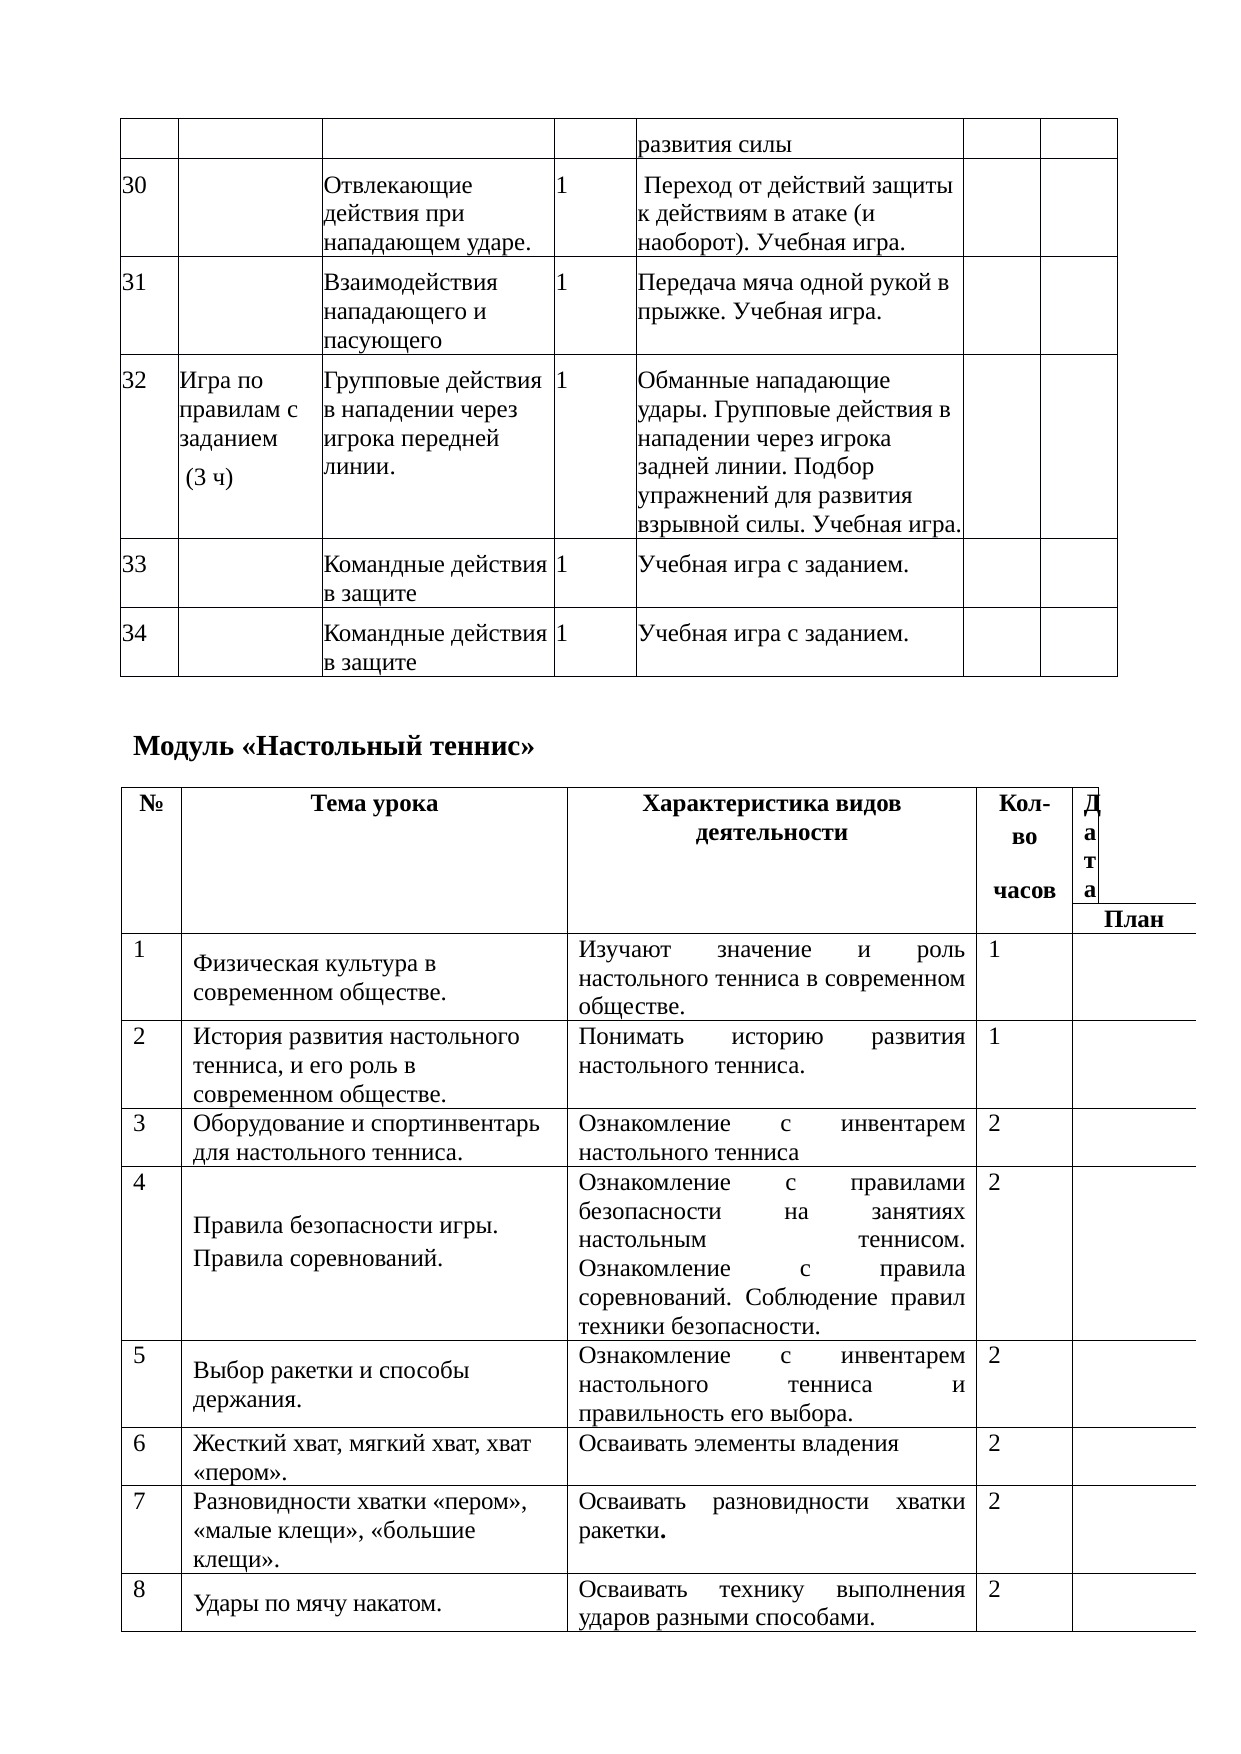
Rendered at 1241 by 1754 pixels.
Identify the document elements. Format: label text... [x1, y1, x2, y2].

table_cell Учебная игра с заданием. [637, 539, 963, 607]
table_cell [1073, 1167, 1196, 1339]
table_cell [179, 257, 322, 354]
table_cell [121, 119, 178, 158]
table_header № [122, 788, 181, 933]
table_cell 1 [122, 934, 181, 1020]
table_cell [964, 539, 1040, 607]
table_cell 32 [121, 355, 178, 538]
table_cell Обманные нападающие удары. Групповые действия в нападении через игрока задней линии. Подбор упражнений для развития взрывной силы. Учебная игра. [637, 355, 963, 538]
table_cell 3 [122, 1109, 181, 1166]
table_cell История развития настольного тенниса, и его роль в современном обществе. [182, 1021, 567, 1107]
table_cell Осваивать элементы владения [568, 1428, 976, 1485]
table_cell [323, 119, 554, 158]
table_cell Переход от действий защиты к действиям в атаке (и наоборот). Учебная игра. [637, 159, 963, 256]
table_cell Ознакомление с инвентарем настольного тенниса [568, 1109, 976, 1166]
table_cell Удары по мячу накатом. [182, 1574, 567, 1631]
table_cell Изучают значение и роль настольного тенниса в современном обществе. [568, 934, 976, 1020]
table_cell 4 [122, 1167, 181, 1339]
table_cell [1041, 539, 1117, 607]
table_cell 7 [122, 1486, 181, 1573]
table_header Характеристика видов деятельности [568, 788, 976, 933]
table_header [1099, 787, 1196, 903]
table_cell 33 [121, 539, 178, 607]
table_cell Командные действия в защите [323, 608, 554, 676]
table_cell Физическая культура в современном обществе. [182, 934, 567, 1020]
table_cell Отвлекающие действия при нападающем ударе. [323, 159, 554, 256]
table_cell 5 [122, 1341, 181, 1427]
table_cell [1041, 119, 1117, 158]
table_header Дата [1073, 788, 1098, 903]
table_cell Игра по правилам с заданием (3 ч) [179, 355, 322, 538]
table_cell [964, 257, 1040, 354]
table_cell 1 [555, 355, 636, 538]
table_cell Передача мяча одной рукой в прыжке. Учебная игра. [637, 257, 963, 354]
table_cell развития силы [637, 119, 963, 158]
table_cell 1 [555, 257, 636, 354]
table_cell [1073, 1341, 1196, 1427]
table_cell План [1073, 904, 1196, 933]
table_cell [1073, 1109, 1196, 1166]
table_cell 1 [977, 1021, 1072, 1107]
table_cell Учебная игра с заданием. [637, 608, 963, 676]
table_cell Правила безопасности игры. Правила соревнований. [182, 1167, 567, 1339]
table_cell 1 [555, 539, 636, 607]
table_cell Осваивать разновидности хватки ракетки. [568, 1486, 976, 1573]
table_cell 2 [122, 1021, 181, 1107]
table_cell [555, 119, 636, 158]
table_cell Ознакомление с инвентарем настольного тенниса и правильность его выбора. [568, 1341, 976, 1427]
table_cell 34 [121, 608, 178, 676]
table_cell [1041, 159, 1117, 256]
table_cell Командные действия в защите [323, 539, 554, 607]
table_cell [1041, 608, 1117, 676]
table_cell [1073, 1021, 1196, 1107]
table_cell Ознакомление с правилами безопасности на занятиях настольным теннисом. Ознакомление с правила соревнований. Соблюдение правил техники безопасности. [568, 1167, 976, 1339]
table_cell [1073, 1486, 1196, 1573]
table_cell 2 [977, 1486, 1072, 1573]
table_cell [964, 355, 1040, 538]
table_cell [1073, 1428, 1196, 1485]
table_cell Взаимодействия нападающего и пасующего [323, 257, 554, 354]
table_cell 1 [977, 934, 1072, 1020]
table_cell 30 [121, 159, 178, 256]
table_cell 2 [977, 1109, 1072, 1166]
table_cell Оборудование и спортинвентарь для настольного тенниса. [182, 1109, 567, 1166]
table_cell [964, 608, 1040, 676]
table_cell Выбор ракетки и способы держания. [182, 1341, 567, 1427]
table_cell [1041, 257, 1117, 354]
table_cell 2 [977, 1428, 1072, 1485]
table_header Кол-во часов [977, 788, 1072, 933]
table_cell Групповые действия в нападении через игрока передней линии. [323, 355, 554, 538]
table_cell [179, 608, 322, 676]
table_cell 1 [555, 159, 636, 256]
table_cell [1073, 1574, 1196, 1631]
table_header Тема урока [182, 788, 567, 933]
text Модуль «Настольный теннис» [133, 728, 1152, 761]
table_cell [179, 539, 322, 607]
table_cell 2 [977, 1574, 1072, 1631]
table_cell [179, 119, 322, 158]
table_cell 2 [977, 1341, 1072, 1427]
table_cell [964, 159, 1040, 256]
table_cell [1041, 355, 1117, 538]
table_cell Понимать историю развития настольного тенниса. [568, 1021, 976, 1107]
table_cell 2 [977, 1167, 1072, 1339]
table_cell [1073, 934, 1196, 1020]
table_cell Разновидности хватки «пером», «малые клещи», «большие клещи». [182, 1486, 567, 1573]
table_cell 8 [122, 1574, 181, 1631]
table_cell 1 [555, 608, 636, 676]
table_cell [964, 119, 1040, 158]
table_cell 6 [122, 1428, 181, 1485]
table_cell 31 [121, 257, 178, 354]
table_cell Осваивать технику выполнения ударов разными способами. [568, 1574, 976, 1631]
table_cell Жесткий хват, мягкий хват, хват «пером». [182, 1428, 567, 1485]
table_cell [179, 159, 322, 256]
